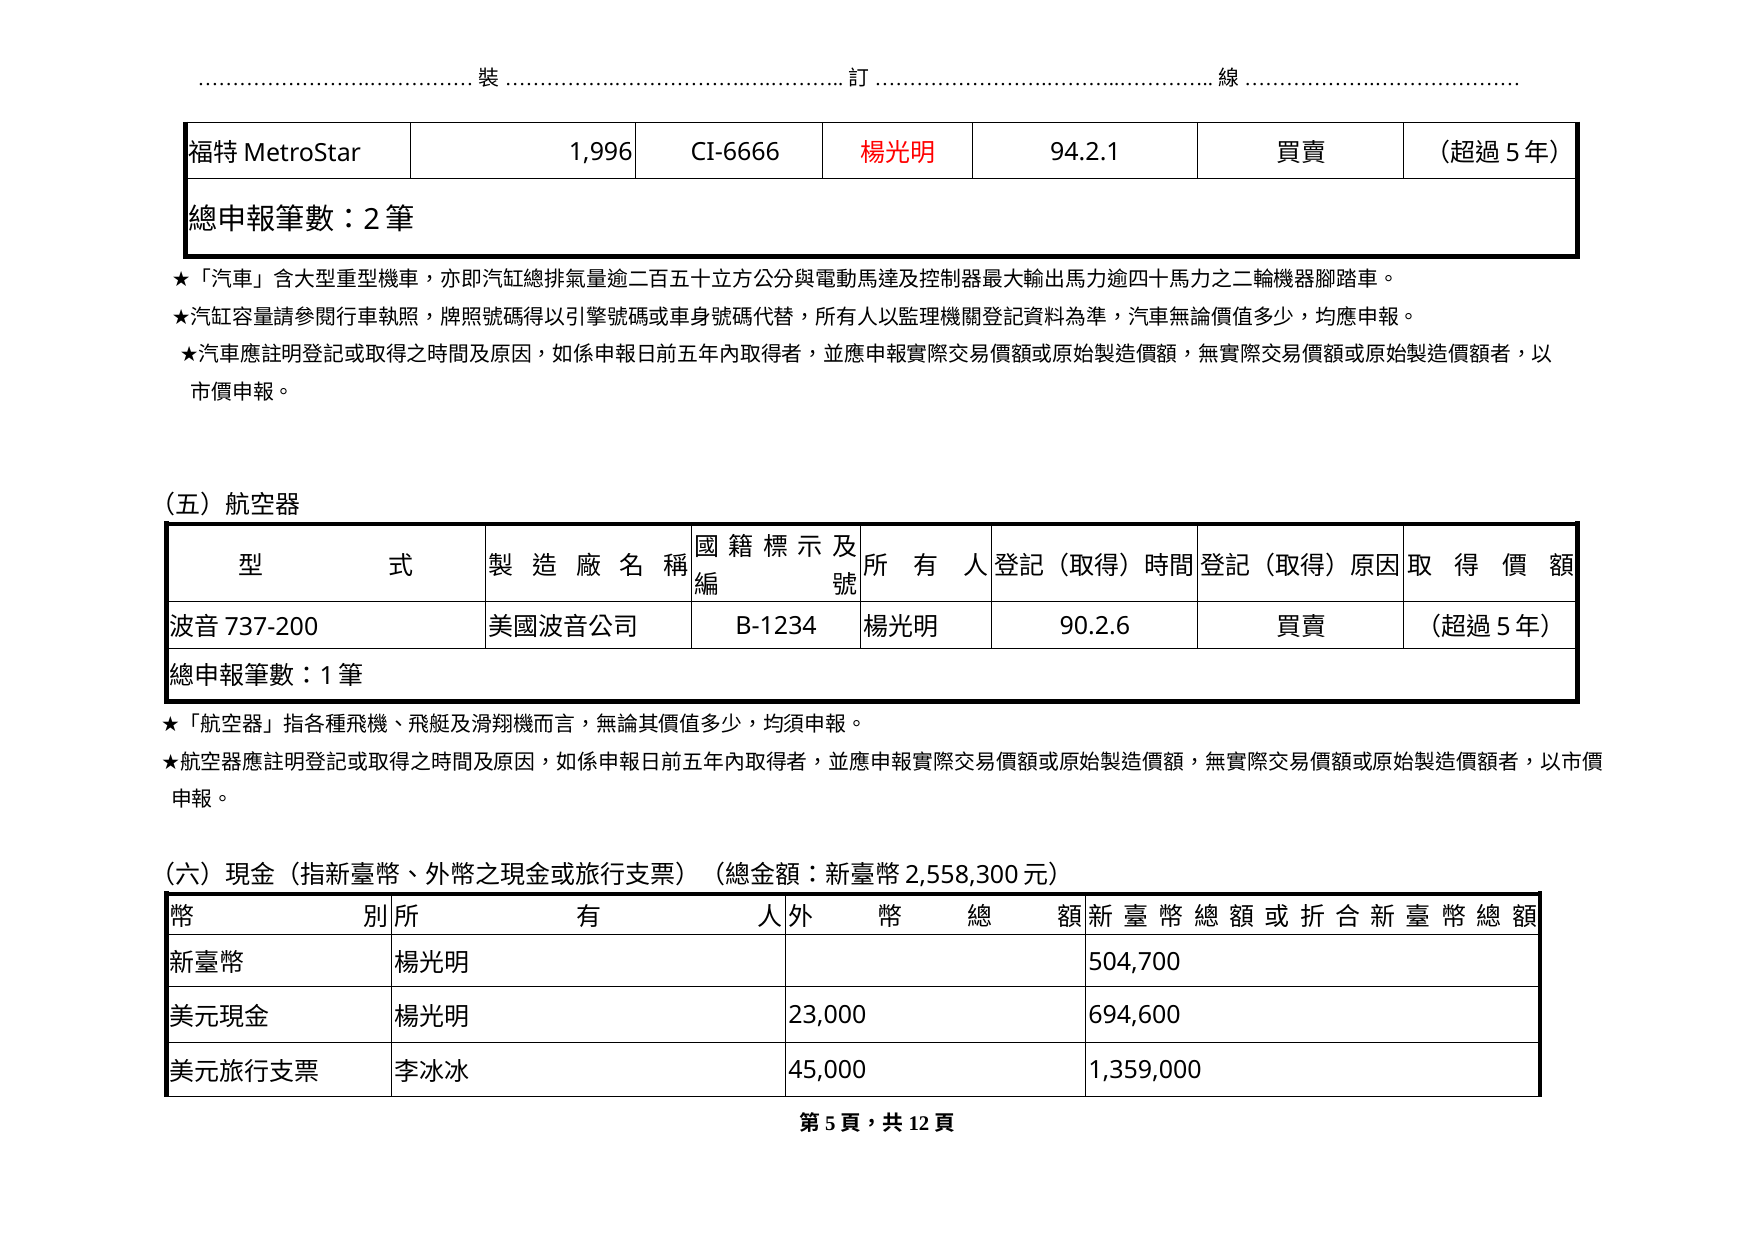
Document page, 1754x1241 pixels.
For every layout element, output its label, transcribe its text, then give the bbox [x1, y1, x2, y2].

text ★航空器應註明登記或取得之時間及原因，如係申報日前五年內取得者，並應申報實際交易價額或原始製造價額，無實際交易價額或原始製造價額者，以市價申報。 [150, 741, 1604, 816]
table_cell 波音737-200 [169, 602, 485, 648]
table_header 外幣總額 [786, 896, 1085, 934]
table_cell 福特MetroStar [188, 123, 410, 178]
text 市價申報。 [169, 371, 1604, 409]
table_cell （超過5年） [1404, 123, 1575, 178]
table_cell 美國波音公司 [486, 602, 691, 648]
table_cell 美元現金 [169, 987, 391, 1042]
table_header 製造廠名稱 [486, 526, 691, 601]
table_cell 總申報筆數：2筆 [188, 179, 1575, 254]
table_cell 1,996 [411, 123, 635, 178]
table_cell 楊光明 [861, 602, 991, 648]
table_cell 買賣 [1198, 602, 1403, 648]
table_cell 45,000 [786, 1043, 1085, 1096]
table_cell 94.2.1 [973, 123, 1197, 178]
table_cell 李冰冰 [392, 1043, 785, 1096]
table_cell 694,600 [1086, 987, 1538, 1042]
table_header 型 式 [169, 526, 485, 601]
table_cell 楊光明 [392, 935, 785, 986]
table_cell 1,359,000 [1086, 1043, 1538, 1096]
table_cell [786, 935, 1085, 986]
table_cell 總申報筆數：1筆 [169, 649, 1575, 699]
text （六）現金（指新臺幣、外幣之現金或旅行支票）（總金額：新臺幣2,558,300元） [150, 854, 1604, 891]
table_header 所有人 [861, 526, 991, 601]
text ★汽缸容量請參閱行車執照，牌照號碼得以引擎號碼或車身號碼代替，所有人以監理機關登記資料為準，汽車無論價值多少，均應申報。 [150, 296, 1604, 334]
text （五）航空器 [150, 484, 1604, 521]
table_header 新臺幣總額或折合新臺幣總額 [1086, 896, 1538, 934]
table_cell 90.2.6 [992, 602, 1197, 648]
text ★「汽車」含大型重型機車，亦即汽缸總排氣量逾二百五十立方公分與電動馬達及控制器最大輸出馬力逾四十馬力之二輪機器腳踏車。 [150, 259, 1604, 296]
table_header 取得價額 [1404, 526, 1575, 601]
table_header 登記（取得）時間 [992, 526, 1197, 601]
table_cell 美元旅行支票 [169, 1043, 391, 1096]
table_cell 23,000 [786, 987, 1085, 1042]
table_cell 新臺幣 [169, 935, 391, 986]
table_cell 楊光明 [392, 987, 785, 1042]
text ★「航空器」指各種飛機、飛艇及滑翔機而言，無論其價值多少，均須申報。 [150, 704, 1604, 741]
table_cell B-1234 [692, 602, 860, 648]
table_cell CI-6666 [636, 123, 822, 178]
table_header 登記（取得）原因 [1198, 526, 1403, 601]
table_cell 買賣 [1198, 123, 1403, 178]
table_cell 504,700 [1086, 935, 1538, 986]
table_header 所有人 [392, 896, 785, 934]
table_cell （超過5年） [1404, 602, 1575, 648]
table_header 幣別 [169, 896, 391, 934]
text ★汽車應註明登記或取得之時間及原因，如係申報日前五年內取得者，並應申報實際交易價額或原始製造價額，無實際交易價額或原始製造價額者，以 [169, 334, 1604, 371]
table_header 國籍標示及 編號 [692, 526, 860, 601]
table_cell 楊光明 [823, 123, 972, 178]
